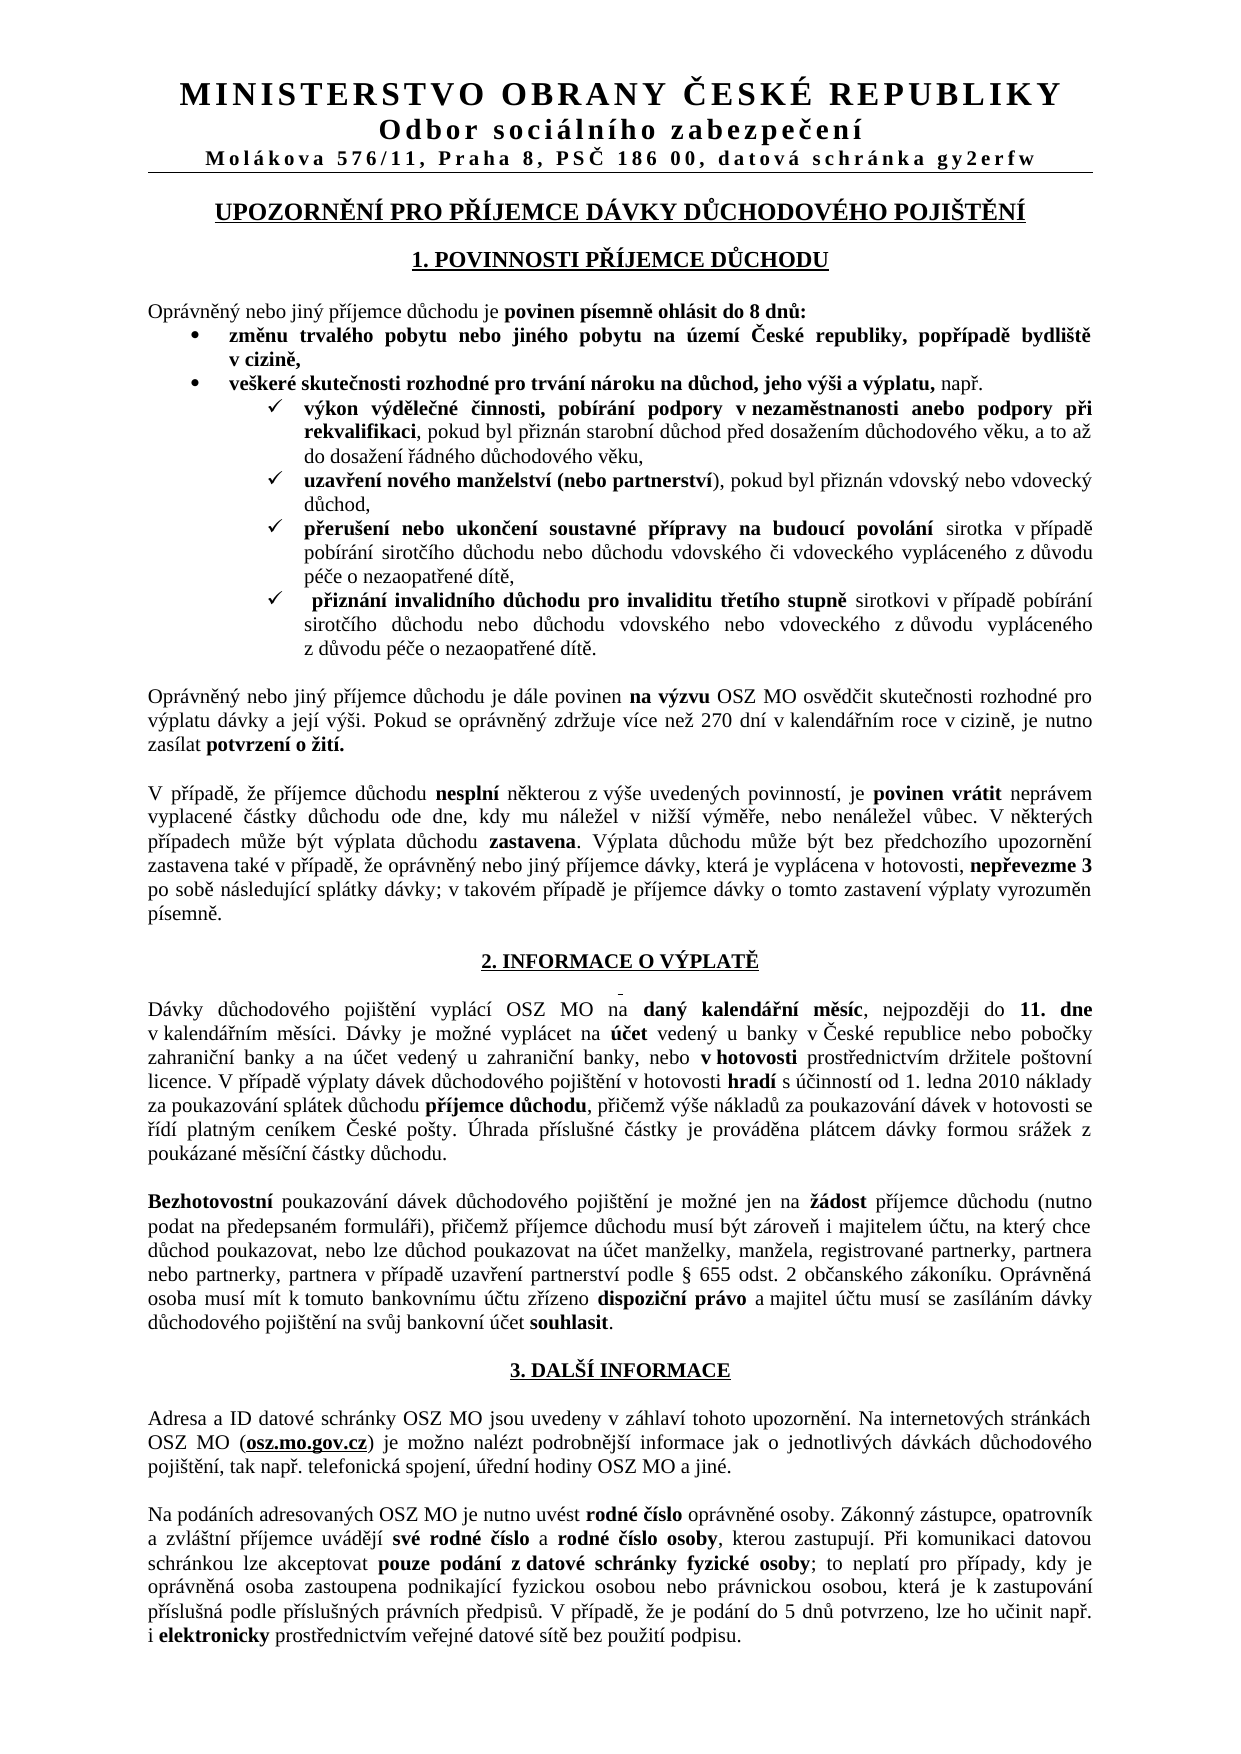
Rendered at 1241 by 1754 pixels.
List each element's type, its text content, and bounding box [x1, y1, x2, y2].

text 3. DALŠÍ INFORMACE [148, 1358, 1093, 1382]
text Bezhotovostní poukazování dávek důchodového pojištění je možné jen na žádost příjemce důchodu (nutno podat na předepsaném formuláři), přičemž příjemce důchodu musí být zároveň i majitelem účtu, na který chce důchod poukazovat, nebo lze důchod poukazovat na účet manželky, manžela, registrované partnerky, partnera nebo partnerky, partnera v případě uzavření partnerství podle § 655 odst. 2 občanského zákoníku. Oprávněná osoba musí mít k tomuto bankovnímu účtu zřízeno dispoziční právo a majitel účtu musí se zasíláním dávky důchodového pojištění na svůj bankovní účet souhlasit. [148, 1189, 1093, 1334]
list uzavření nového manželství (nebo partnerství), pokud byl přiznán vdovský nebo vdovecký důchod, [266, 468, 1093, 516]
list přerušení nebo ukončení soustavné přípravy na budoucí povolání sirotka v případě pobírání sirotčího důchodu nebo důchodu vdovského či vdoveckého vypláceného z důvodu péče o nezaopatřené dítě, [266, 516, 1093, 588]
text 2. INFORMACE O VÝPLATĚ [148, 949, 1093, 973]
text Adresa a ID datové schránky OSZ MO jsou uvedeny v záhlaví tohoto upozornění. Na internetových stránkách OSZ MO (osz.mo.gov.cz) je možno nalézt podrobnější informace jak o jednotlivých dávkách důchodového pojištění, tak např. telefonická spojení, úřední hodiny OSZ MO a jiné. [148, 1406, 1093, 1478]
list výkon výdělečné činnosti, pobírání podpory v nezaměstnanosti anebo podpory při rekvalifikaci, pokud byl přiznán starobní důchod před dosažením důchodového věku, a to až do dosažení řádného důchodového věku, [266, 395, 1093, 468]
list změnu trvalého pobytu nebo jiného pobytu na území České republiky, popřípadě bydliště v cizině, [191, 323, 1093, 371]
text 1. POVINNOSTI PŘÍJEMCE DŮCHODU [148, 246, 1093, 273]
text Na podáních adresovaných OSZ MO je nutno uvést rodné číslo oprávněné osoby. Zákonný zástupce, opatrovník a zvláštní příjemce uvádějí své rodné číslo a rodné číslo osoby, kterou zastupují. Při komunikaci datovou schránkou lze akceptovat pouze podání z datové schránky fyzické osoby; to neplatí pro případy, kdy je oprávněná osoba zastoupena podnikající fyzickou osobou nebo právnickou osobou, která je k zastupování příslušná podle příslušných právních předpisů. V případě, že je podání do 5 dnů potvrzeno, lze ho učinit např. i elektronicky prostřednictvím veřejné datové sítě bez použití podpisu. [148, 1502, 1093, 1647]
text Oprávněný nebo jiný příjemce důchodu je povinen písemně ohlásit do 8 dnů: [148, 299, 1093, 323]
text V případě, že příjemce důchodu nesplní některou z výše uvedených povinností, je povinen vrátit neprávem vyplacené částky důchodu ode dne, kdy mu náležel v nižší výměře, nebo nenáležel vůbec. V některých případech může být výplata důchodu zastavena. Výplata důchodu může být bez předchozího upozornění zastavena také v případě, že oprávněný nebo jiný příjemce dávky, která je vyplácena v hotovosti, nepřevezme 3 po sobě následující splátky dávky; v takovém případě je příjemce dávky o tomto zastavení výplaty vyrozuměn písemně. [148, 780, 1093, 925]
list přiznání invalidního důchodu pro invaliditu třetího stupně sirotkovi v případě pobírání sirotčího důchodu nebo důchodu vdovského nebo vdoveckého z důvodu vypláceného z důvodu péče o nezaopatřené dítě. [266, 588, 1093, 660]
text UPOZORNĚNÍ PRO PŘÍJEMCE DÁVKY DŮCHODOVÉHO POJIŠTĚNÍ [148, 197, 1093, 226]
list veškeré skutečnosti rozhodné pro trvání nároku na důchod, jeho výši a výplatu, např. [191, 371, 1093, 395]
text Dávky důchodového pojištění vyplácí OSZ MO na daný kalendářní měsíc, nejpozději do 11. dne v kalendářním měsíci. Dávky je možné vyplácet na účet vedený u banky v České republice nebo pobočky zahraniční banky a na účet vedený u zahraniční banky, nebo v hotovosti prostřednictvím držitele poštovní licence. V případě výplaty dávek důchodového pojištění v hotovosti hradí s účinností od 1. ledna 2010 náklady za poukazování splátek důchodu příjemce důchodu, přičemž výše nákladů za poukazování dávek v hotovosti se řídí platným ceníkem České pošty. Úhrada příslušné částky je prováděna plátcem dávky formou srážek z poukázané měsíční částky důchodu. [148, 997, 1093, 1165]
text Oprávněný nebo jiný příjemce důchodu je dále povinen na výzvu OSZ MO osvědčit skutečnosti rozhodné pro výplatu dávky a její výši. Pokud se oprávněný zdržuje více než 270 dní v kalendářním roce v cizině, je nutno zasílat potvrzení o žití. [148, 684, 1093, 756]
